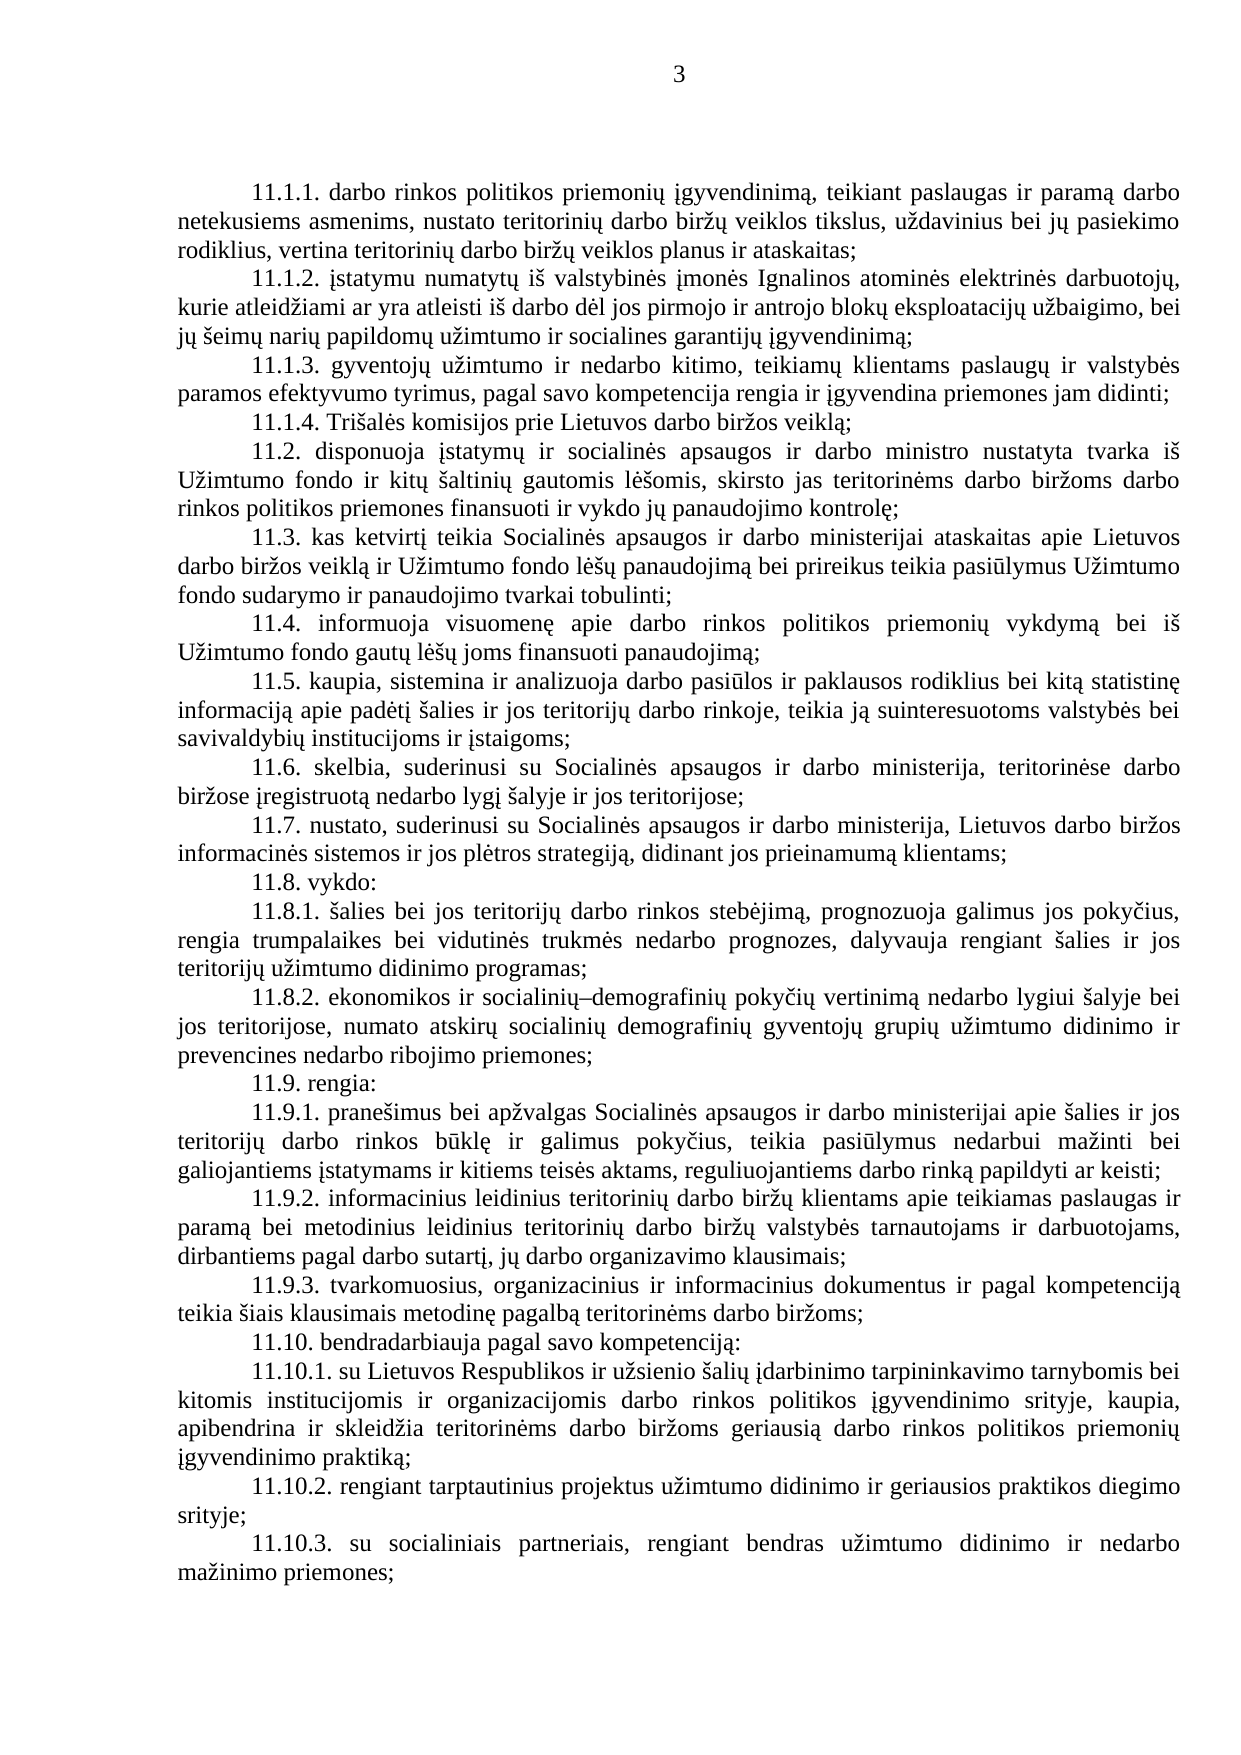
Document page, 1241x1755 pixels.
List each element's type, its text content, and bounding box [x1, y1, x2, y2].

text 11.1.1. darbo rinkos politikos priemonių įgyvendinimą, teikiant paslaugas ir paramą darbo netekusiems asmenims, nustato teritorinių darbo biržų veiklos tikslus, uždavinius bei jų pasiekimo rodiklius, vertina teritorinių darbo biržų veiklos planus ir ataskaitas; [177, 177, 1181, 263]
text 11.9. rengia: [177, 1068, 1181, 1097]
text 11.2. disponuoja įstatymų ir socialinės apsaugos ir darbo ministro nustatyta tvarka iš Užimtumo fondo ir kitų šaltinių gautomis lėšomis, skirsto jas teritorinėms darbo biržoms darbo rinkos politikos priemones finansuoti ir vykdo jų panaudojimo kontrolę; [177, 436, 1181, 522]
text 11.6. skelbia, suderinusi su Socialinės apsaugos ir darbo ministerija, teritorinėse darbo biržose įregistruotą nedarbo lygį šalyje ir jos teritorijose; [177, 752, 1181, 810]
text 11.3. kas ketvirtį teikia Socialinės apsaugos ir darbo ministerijai ataskaitas apie Lietuvos darbo biržos veiklą ir Užimtumo fondo lėšų panaudojimą bei prireikus teikia pasiūlymus Užimtumo fondo sudarymo ir panaudojimo tvarkai tobulinti; [177, 522, 1181, 608]
text 11.8.2. ekonomikos ir socialinių–demografinių pokyčių vertinimą nedarbo lygiui šalyje bei jos teritorijose, numato atskirų socialinių demografinių gyventojų grupių užimtumo didinimo ir prevencines nedarbo ribojimo priemones; [177, 982, 1181, 1068]
text 11.1.3. gyventojų užimtumo ir nedarbo kitimo, teikiamų klientams paslaugų ir valstybės paramos efektyvumo tyrimus, pagal savo kompetencija rengia ir įgyvendina priemones jam didinti; [177, 350, 1181, 407]
text 11.8.1. šalies bei jos teritorijų darbo rinkos stebėjimą, prognozuoja galimus jos pokyčius, rengia trumpalaikes bei vidutinės trukmės nedarbo prognozes, dalyvauja rengiant šalies ir jos teritorijų užimtumo didinimo programas; [177, 896, 1181, 982]
text 11.10.3. su socialiniais partneriais, rengiant bendras užimtumo didinimo ir nedarbo mažinimo priemones; [177, 1528, 1181, 1586]
text 11.5. kaupia, sistemina ir analizuoja darbo pasiūlos ir paklausos rodiklius bei kitą statistinę informaciją apie padėtį šalies ir jos teritorijų darbo rinkoje, teikia ją suinteresuotoms valstybės bei savivaldybių institucijoms ir įstaigoms; [177, 666, 1181, 752]
text 11.8. vykdo: [177, 867, 1181, 896]
text 11.10. bendradarbiauja pagal savo kompetenciją: [177, 1327, 1181, 1356]
text 11.10.2. rengiant tarptautinius projektus užimtumo didinimo ir geriausios praktikos diegimo srityje; [177, 1471, 1181, 1528]
text 11.9.3. tvarkomuosius, organizacinius ir informacinius dokumentus ir pagal kompetenciją teikia šiais klausimais metodinę pagalbą teritorinėms darbo biržoms; [177, 1270, 1181, 1327]
text 11.9.1. pranešimus bei apžvalgas Socialinės apsaugos ir darbo ministerijai apie šalies ir jos teritorijų darbo rinkos būklę ir galimus pokyčius, teikia pasiūlymus nedarbui mažinti bei galiojantiems įstatymams ir kitiems teisės aktams, reguliuojantiems darbo rinką papildyti ar keisti; [177, 1097, 1181, 1183]
text 11.1.2. įstatymu numatytų iš valstybinės įmonės Ignalinos atominės elektrinės darbuotojų, kurie atleidžiami ar yra atleisti iš darbo dėl jos pirmojo ir antrojo blokų eksploatacijų užbaigimo, bei jų šeimų narių papildomų užimtumo ir socialines garantijų įgyvendinimą; [177, 263, 1181, 350]
text 11.9.2. informacinius leidinius teritorinių darbo biržų klientams apie teikiamas paslaugas ir paramą bei metodinius leidinius teritorinių darbo biržų valstybės tarnautojams ir darbuotojams, dirbantiems pagal darbo sutartį, jų darbo organizavimo klausimais; [177, 1183, 1181, 1270]
text 11.10.1. su Lietuvos Respublikos ir užsienio šalių įdarbinimo tarpininkavimo tarnybomis bei kitomis institucijomis ir organizacijomis darbo rinkos politikos įgyvendinimo srityje, kaupia, apibendrina ir skleidžia teritorinėms darbo biržoms geriausią darbo rinkos politikos priemonių įgyvendinimo praktiką; [177, 1356, 1181, 1471]
text 11.7. nustato, suderinusi su Socialinės apsaugos ir darbo ministerija, Lietuvos darbo biržos informacinės sistemos ir jos plėtros strategiją, didinant jos prieinamumą klientams; [177, 810, 1181, 867]
text 11.1.4. Trišalės komisijos prie Lietuvos darbo biržos veiklą; [177, 407, 1181, 436]
text 11.4. informuoja visuomenę apie darbo rinkos politikos priemonių vykdymą bei iš Užimtumo fondo gautų lėšų joms finansuoti panaudojimą; [177, 608, 1181, 666]
